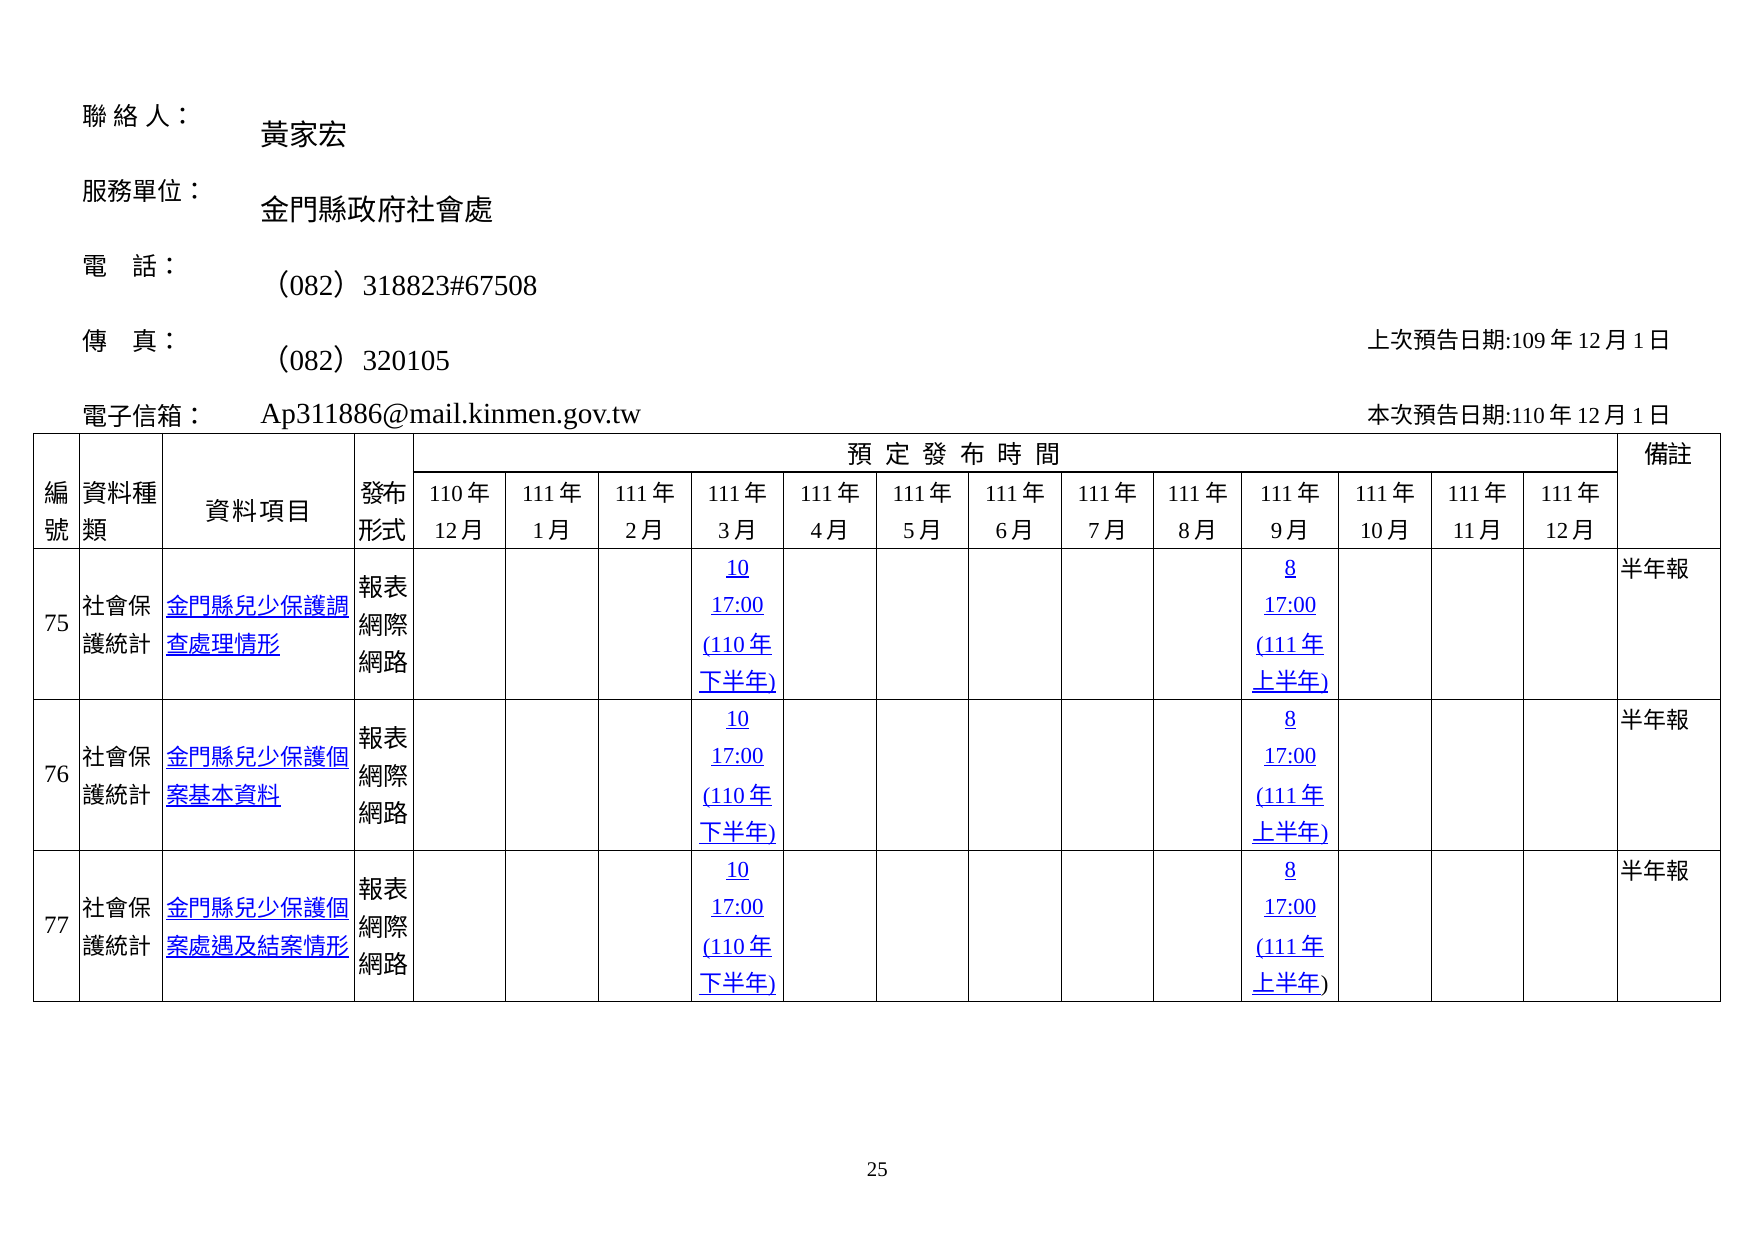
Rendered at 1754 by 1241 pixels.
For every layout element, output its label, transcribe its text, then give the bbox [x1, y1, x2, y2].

table_cell [599, 851, 691, 1001]
table_cell [1154, 700, 1241, 849]
table_cell 報表 網際 網路 [355, 700, 413, 849]
table_cell 8 17:00 (111年 上半年) [1242, 549, 1338, 698]
table_cell 111年 2月 [599, 473, 691, 547]
table_cell [1524, 700, 1617, 849]
table_cell [599, 549, 691, 698]
table_cell 10 17:00 (110年 下半年) [692, 851, 783, 1001]
table_cell [1062, 851, 1153, 1001]
table_cell [506, 700, 598, 849]
table_cell [34, 170, 79, 245]
table_cell [969, 700, 1061, 849]
table_cell [414, 549, 505, 698]
table_cell 報表 網際 網路 [355, 549, 413, 698]
table_cell [877, 851, 968, 1001]
table_cell 111年 9月 [1242, 473, 1338, 547]
table_cell [355, 434, 413, 471]
table_cell [1062, 700, 1153, 849]
table_header [1364, 95, 1720, 170]
table_cell [506, 851, 598, 1001]
table_cell 社會保護統計 [80, 549, 162, 698]
table_cell 半年報 [1618, 700, 1720, 849]
table_cell 社會保護統計 [80, 700, 162, 849]
table_cell 111年 6月 [969, 473, 1061, 547]
table_cell 10 17:00 (110年 下半年) [692, 700, 783, 849]
table_cell 110年 12月 [414, 473, 505, 547]
table_cell 金門縣兒少保護個案處遇及結案情形 [163, 851, 354, 1001]
table_cell [1364, 170, 1720, 245]
table_cell [1339, 851, 1431, 1001]
table_cell 半年報 [1618, 851, 1720, 1001]
table_cell 8 17:00 (111年 上半年) [1242, 700, 1338, 849]
table_cell [34, 245, 79, 320]
table_cell [784, 549, 876, 698]
table_header 黃家宏 [257, 95, 1364, 170]
table_cell 發布形式 [355, 471, 413, 547]
table_cell 111年 12月 [1524, 473, 1617, 547]
table_cell 111年 10月 [1339, 473, 1431, 547]
table_cell 111年 7月 [1062, 473, 1153, 547]
table_cell [80, 434, 162, 471]
table_cell 資料項目 [163, 471, 354, 547]
table_cell 金門縣兒少保護調查處理情形 [163, 549, 354, 698]
table_cell [1364, 245, 1720, 320]
table_cell 報表 網際 網路 [355, 851, 413, 1001]
table_cell 76 [34, 700, 79, 849]
table_header 聯 絡 人： [79, 95, 257, 170]
table_cell [1154, 549, 1241, 698]
table_cell 111年 4月 [784, 473, 876, 547]
table_cell 111年 8月 [1154, 473, 1241, 547]
table_cell [1432, 549, 1523, 698]
table_cell 本次預告日期:110年12月1日 [1364, 395, 1720, 433]
table_cell [877, 700, 968, 849]
table_cell 傳 真： [79, 320, 257, 395]
table_cell 111年 5月 [877, 473, 968, 547]
table_cell [1432, 851, 1523, 1001]
table_cell [1062, 549, 1153, 698]
table_cell 服務單位： [79, 170, 257, 245]
table_cell [784, 700, 876, 849]
table_cell 金門縣政府社會處 [257, 170, 1364, 245]
table_cell [969, 549, 1061, 698]
table_cell [599, 700, 691, 849]
table_cell 77 [34, 851, 79, 1001]
table_cell [1524, 549, 1617, 698]
table_header [34, 95, 79, 170]
table_cell Ap311886@mail.kinmen.gov.tw [257, 395, 1364, 433]
table_cell 10 17:00 (110年 下半年) [692, 549, 783, 698]
table_cell [414, 851, 505, 1001]
table_cell [1154, 851, 1241, 1001]
table_cell 社會保護統計 [80, 851, 162, 1001]
table_cell 半年報 [1618, 549, 1720, 698]
table_cell 電子信箱： [79, 395, 257, 433]
table_cell 111年 11月 [1432, 473, 1523, 547]
table_cell [1339, 700, 1431, 849]
table_cell [1432, 700, 1523, 849]
table_cell 預 定 發 布 時 間 [414, 434, 1617, 471]
table_cell [34, 320, 79, 395]
table_cell 8 17:00 (111年 上半年) [1242, 851, 1338, 1001]
table_cell 上次預告日期:109年12月1日 [1364, 320, 1720, 395]
table_cell [784, 851, 876, 1001]
table_cell （082）320105 [257, 320, 1364, 395]
table_cell 備註 [1618, 434, 1720, 547]
table_cell [969, 851, 1061, 1001]
table_cell [877, 549, 968, 698]
table_cell 75 [34, 549, 79, 698]
table_cell [1524, 851, 1617, 1001]
table_cell 金門縣兒少保護個案基本資料 [163, 700, 354, 849]
table_cell 111年 1月 [506, 473, 598, 547]
table_cell 111年 3月 [692, 473, 783, 547]
table_cell [506, 549, 598, 698]
table_cell 電 話： [79, 245, 257, 320]
table_cell [34, 395, 79, 433]
table_cell （082）318823#67508 [257, 245, 1364, 320]
table_cell [1339, 549, 1431, 698]
table_cell 資料種類 [80, 471, 162, 547]
table_cell [34, 434, 79, 471]
table_cell [414, 700, 505, 849]
table_cell 編號 [34, 471, 79, 547]
table_cell [163, 434, 354, 471]
